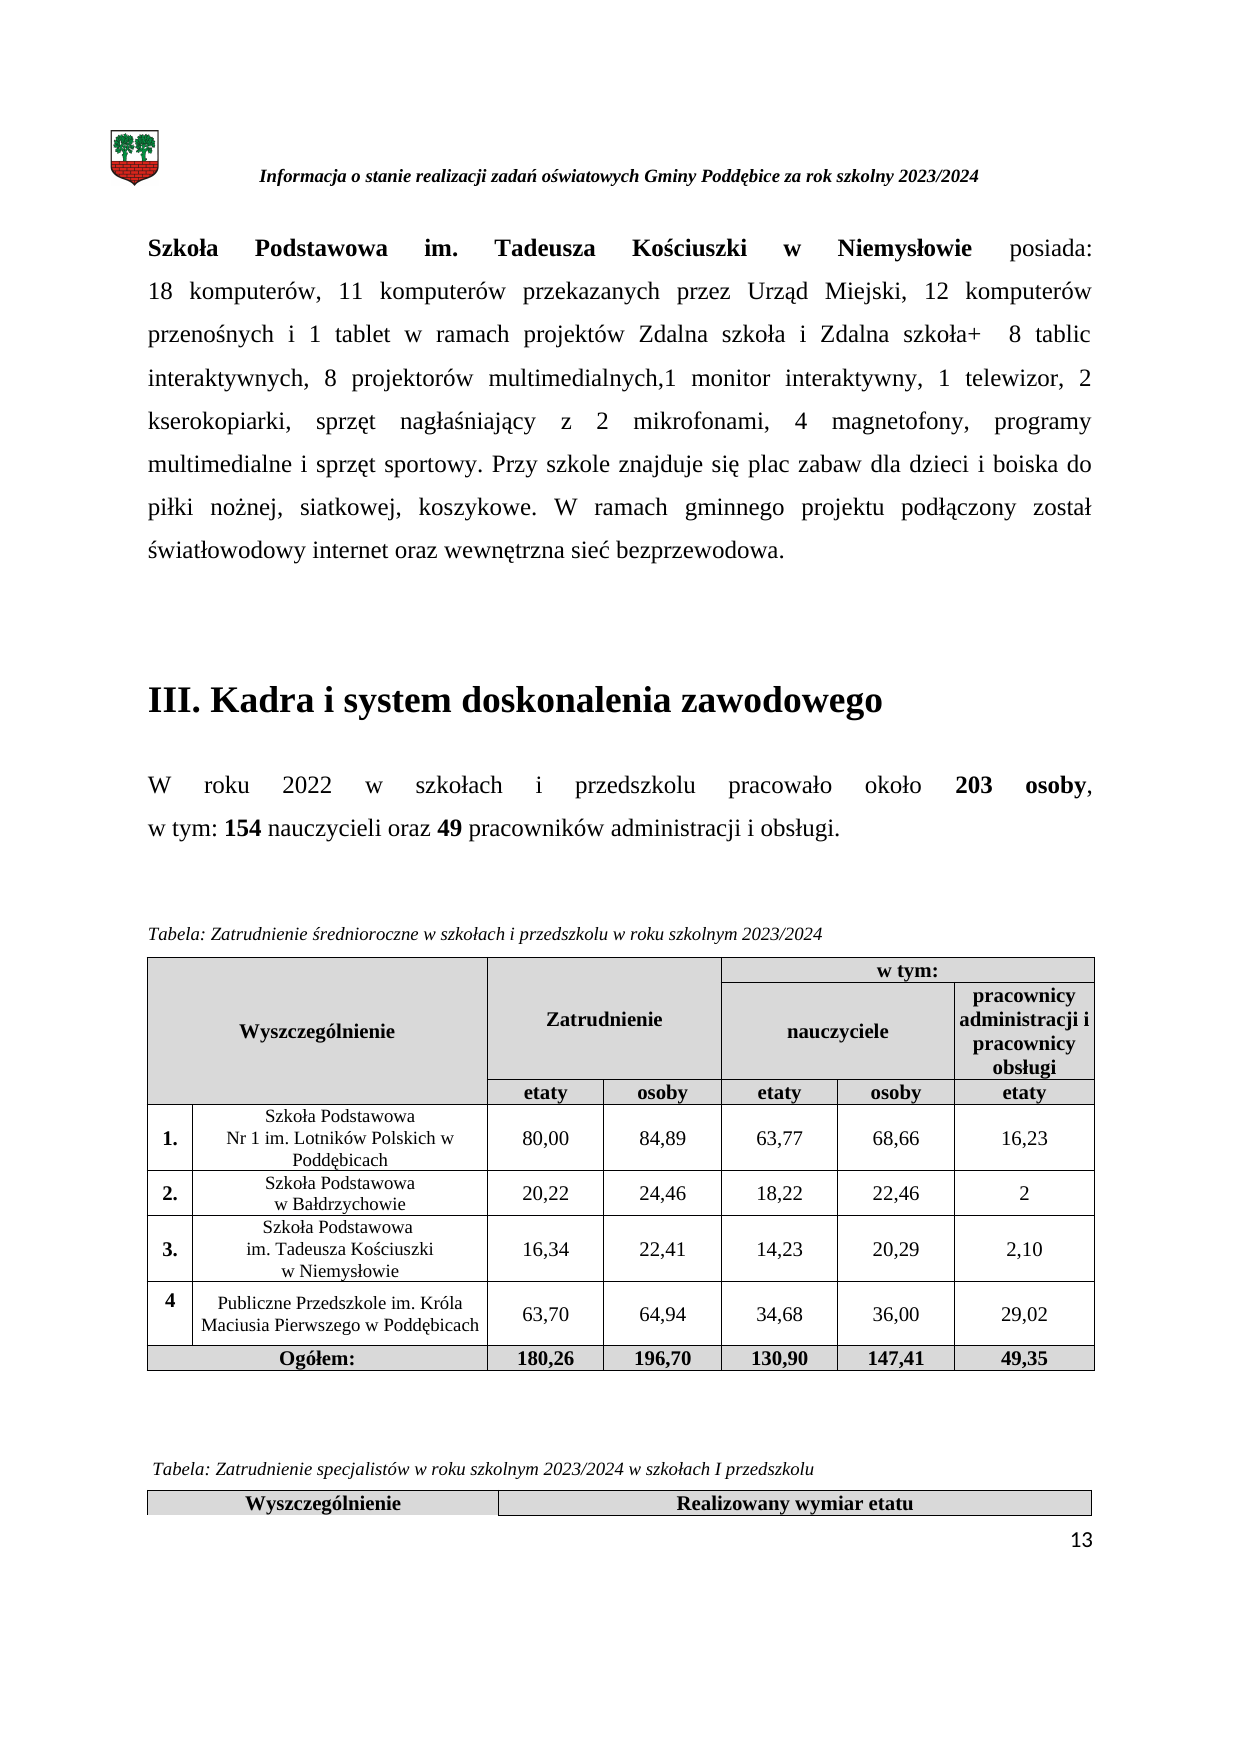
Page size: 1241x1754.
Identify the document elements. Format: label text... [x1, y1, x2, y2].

table_cell 20,29 [838, 1216, 954, 1281]
table_cell 1. [148, 1105, 192, 1170]
table_cell 84,89 [604, 1105, 721, 1170]
table_cell 80,00 [488, 1105, 603, 1170]
table_cell etaty [955, 1080, 1094, 1104]
table_cell 64,94 [604, 1282, 721, 1345]
table_cell etaty [488, 1080, 603, 1104]
table_cell 196,70 [604, 1346, 721, 1370]
table_cell 63,77 [722, 1105, 837, 1170]
table_cell 22,46 [838, 1171, 954, 1215]
text III. Kadra i system doskonalenia zawodowego [148, 678, 1093, 721]
table_cell 49,35 [955, 1346, 1094, 1370]
table_cell 2. [148, 1171, 192, 1215]
table_header Realizowany wymiar etatu [499, 1491, 1091, 1515]
table_cell Publiczne Przedszkole im. Króla Maciusia Pierwszego w Poddębicach [193, 1282, 487, 1345]
table_cell Ogółem: [148, 1346, 487, 1370]
table_header Zatrudnienie [488, 958, 721, 1079]
table_cell 16,23 [955, 1105, 1094, 1170]
table_cell 29,02 [955, 1282, 1094, 1345]
table_cell 130,90 [722, 1346, 837, 1370]
table_cell 24,46 [604, 1171, 721, 1215]
table_cell 2 [955, 1171, 1094, 1215]
table_cell 68,66 [838, 1105, 954, 1170]
table_cell pracownicy administracji i pracownicy obsługi [955, 983, 1094, 1079]
table_cell etaty [722, 1080, 837, 1104]
table_cell 180,26 [488, 1346, 603, 1370]
table_cell 36,00 [838, 1282, 954, 1345]
table_cell 147,41 [838, 1346, 954, 1370]
table_cell 3. [148, 1216, 192, 1281]
table_cell 63,70 [488, 1282, 603, 1345]
table_cell osoby [838, 1080, 954, 1104]
table_cell 18,22 [722, 1171, 837, 1215]
table_cell Szkoła Podstawowa Nr 1 im. Lotników Polskich w Poddębicach [193, 1105, 487, 1170]
table_cell Szkoła Podstawowa w Bałdrzychowie [193, 1171, 487, 1215]
table_cell 14,23 [722, 1216, 837, 1281]
table_header Wyszczególnienie [148, 1491, 498, 1515]
table_cell 4 [148, 1282, 192, 1345]
table_header Wyszczególnienie [148, 958, 487, 1104]
table_header w tym: [722, 958, 1094, 982]
table_cell 16,34 [488, 1216, 603, 1281]
text Tabela: Zatrudnienie średnioroczne w szkołach i przedszkolu w roku szkolnym 2023/2024 [148, 923, 1093, 944]
table_cell Szkoła Podstawowa im. Tadeusza Kościuszki w Niemysłowie [193, 1216, 487, 1281]
table_cell 2,10 [955, 1216, 1094, 1281]
table_cell osoby [604, 1080, 721, 1104]
text W roku 2022 w szkołach i przedszkolu pracowało około 203 osoby, w tym: 154 nauczycieli oraz 49 pracowników administracji i obsługi. [148, 770, 1093, 842]
table_cell 34,68 [722, 1282, 837, 1345]
table_cell 20,22 [488, 1171, 603, 1215]
table_cell nauczyciele [722, 983, 954, 1079]
text Szkoła Podstawowa im. Tadeusza Kościuszki w Niemysłowie posiada: 18 komputerów, 11 komputerów przekazanych przez Urząd Miejski, 12 komputerów przenośnych i 1 tablet w ramach projektów Zdalna szkoła i Zdalna szkoła+ 8 tablic interaktywnych, 8 projektorów multimedialnych,1 monitor interaktywny, 1 telewizor, 2 kserokopiarki, sprzęt nagłaśniający z 2 mikrofonami, 4 magnetofony, programy multimedialne i sprzęt sportowy. Przy szkole znajduje się plac zabaw dla dzieci i boiska do piłki nożnej, siatkowej, koszykowe. W ramach gminnego projektu podłączony został światłowodowy internet oraz wewnętrzna sieć bezprzewodowa. [148, 233, 1093, 564]
table_cell 22,41 [604, 1216, 721, 1281]
text Tabela: Zatrudnienie specjalistów w roku szkolnym 2023/2024 w szkołach I przedszkolu [148, 1457, 1093, 1479]
